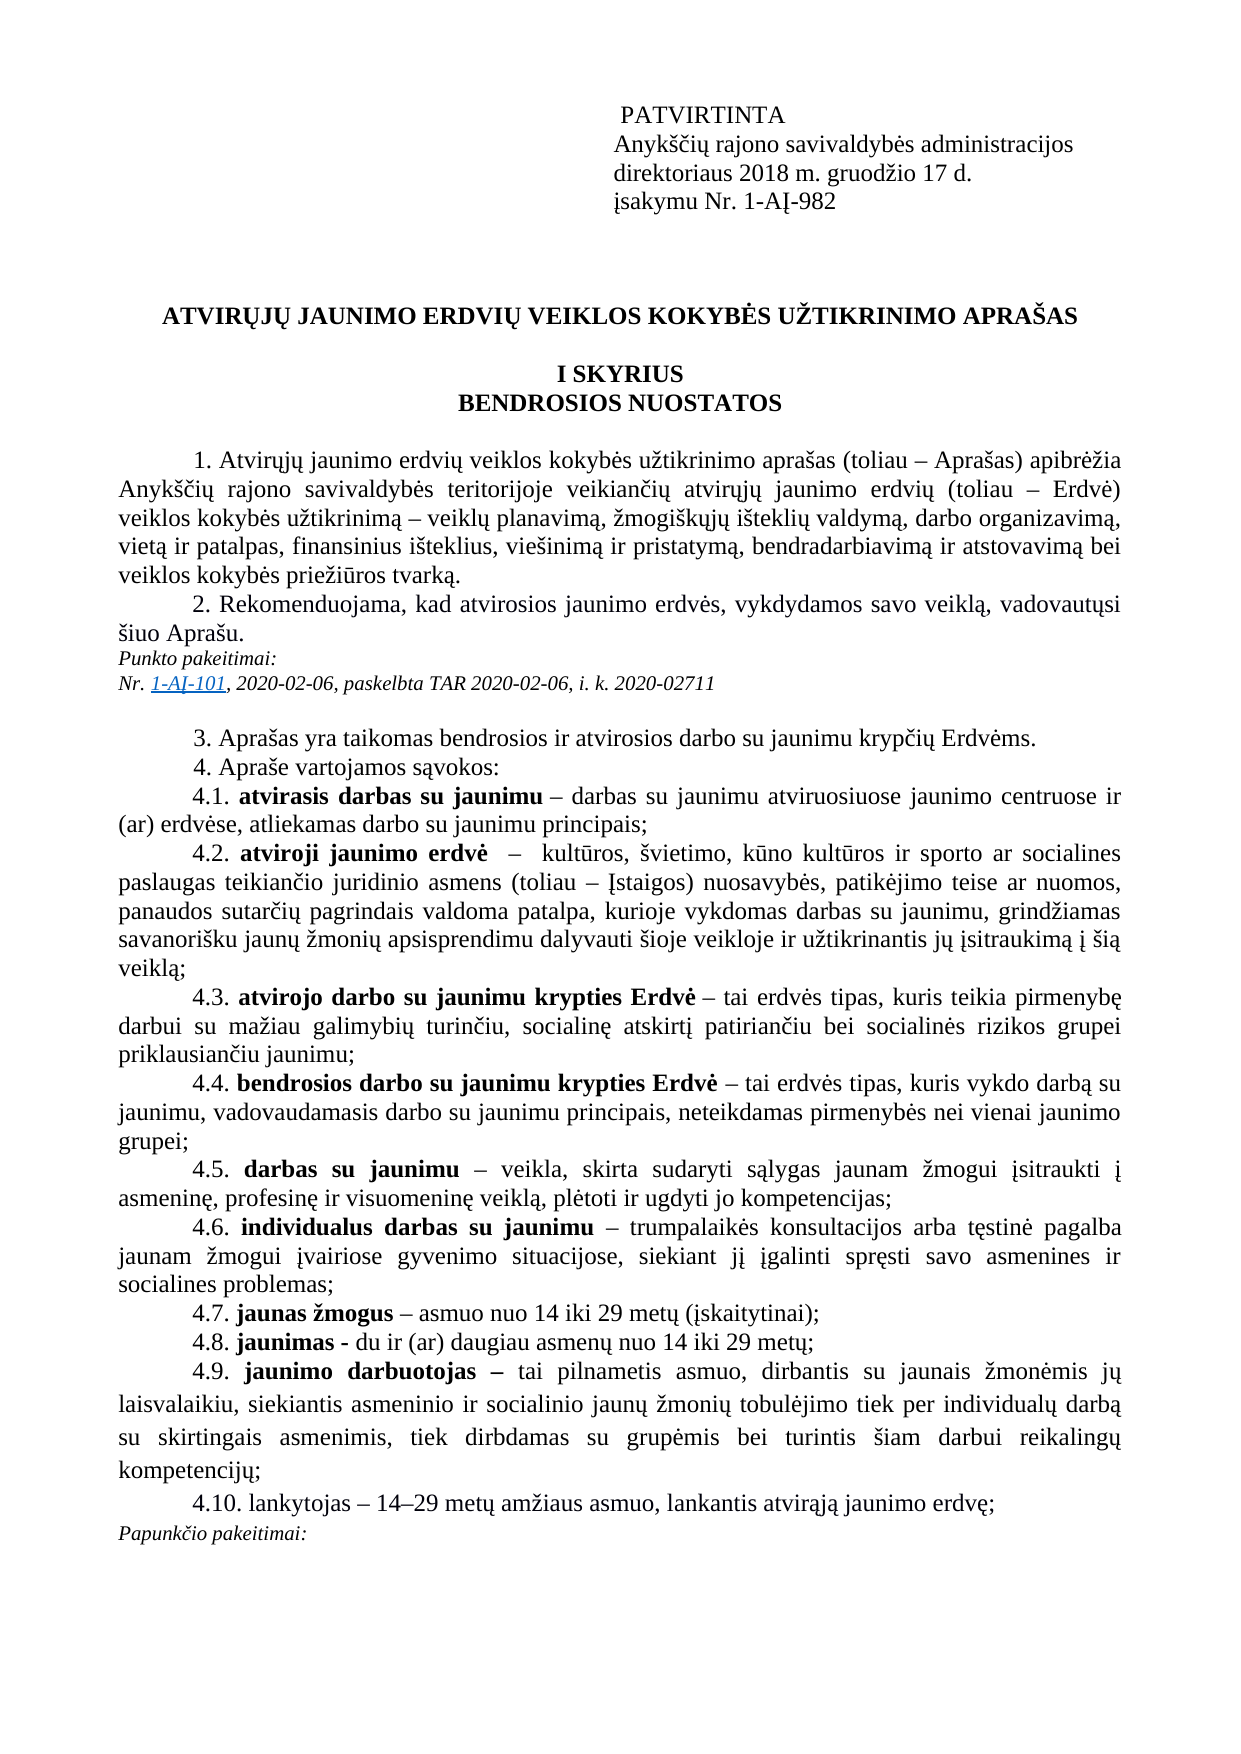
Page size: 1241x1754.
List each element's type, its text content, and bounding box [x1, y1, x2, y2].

text 4.4. bendrosios darbo su jaunimu krypties Erdvė – tai erdvės tipas, kuris vykdo darbą su jaunimu, vadovaudamasis darbo su jaunimu principais, neteikdamas pirmenybės nei vienai jaunimo grupei; [118, 1068, 1122, 1154]
text 4.9. jaunimo darbuotojas – tai pilnametis asmuo, dirbantis su jaunais žmonėmis jų laisvalaikiu, siekiantis asmeninio ir socialinio jaunų žmonių tobulėjimo tiek per individualų darbą su skirtingais asmenimis, tiek dirbdamas su grupėmis bei turintis šiam darbui reikalingų kompetencijų; [118, 1356, 1122, 1483]
text 4.2. atviroji jaunimo erdvė – kultūros, švietimo, kūno kultūros ir sporto ar socialines paslaugas teikiančio juridinio asmens (toliau – Įstaigos) nuosavybės, patikėjimo teise ar nuomos, panaudos sutarčių pagrindais valdoma patalpa, kurioje vykdomas darbas su jaunimu, grindžiamas savanorišku jaunų žmonių apsisprendimu dalyvauti šioje veikloje ir užtikrinantis jų įsitraukimą į šią veiklą; [118, 838, 1122, 982]
text 4.8. jaunimas - du ir (ar) daugiau asmenų nuo 14 iki 29 metų; [192, 1327, 1122, 1356]
text Punkto pakeitimai: [118, 646, 1122, 670]
text BENDROSIOS NUOSTATOS [118, 388, 1122, 416]
text 2. Rekomenduojama, kad atvirosios jaunimo erdvės, vykdydamos savo veiklą, vadovautųsi šiuo Aprašu. [118, 589, 1122, 646]
text ATVIRŲJŲ JAUNIMO ERDVIŲ VEIKLOS KOKYBĖS UŽTIKRINIMO APRAŠAS [118, 301, 1122, 330]
text 4.1. atvirasis darbas su jaunimu – darbas su jaunimu atviruosiuose jaunimo centruose ir (ar) erdvėse, atliekamas darbo su jaunimu principais; [118, 781, 1122, 838]
text direktoriaus 2018 m. gruodžio 17 d. [568, 158, 1122, 186]
text 4.3. atvirojo darbo su jaunimu krypties Erdvė – tai erdvės tipas, kuris teikia pirmenybę darbui su mažiau galimybių turinčiu, socialinę atskirtį patiriančiu bei socialinės rizikos grupei priklausiančiu jaunimu; [118, 982, 1122, 1068]
text 1. Atvirųjų jaunimo erdvių veiklos kokybės užtikrinimo aprašas (toliau – Aprašas) apibrėžia Anykščių rajono savivaldybės teritorijoje veikiančių atvirųjų jaunimo erdvių (toliau – Erdvė) veiklos kokybės užtikrinimą – veiklų planavimą, žmogiškųjų išteklių valdymą, darbo organizavimą, vietą ir patalpas, finansinius išteklius, viešinimą ir pristatymą, bendradarbiavimą ir atstovavimą bei veiklos kokybės priežiūros tvarką. [118, 445, 1122, 589]
text Anykščių rajono savivaldybės administracijos [568, 129, 1122, 158]
text PATVIRTINTA [118, 100, 1122, 129]
text I SKYRIUS [118, 359, 1122, 388]
text 3. Aprašas yra taikomas bendrosios ir atvirosios darbo su jaunimu krypčių Erdvėms. [118, 723, 1122, 752]
text 4.6. individualus darbas su jaunimu – trumpalaikės konsultacijos arba tęstinė pagalba jaunam žmogui įvairiose gyvenimo situacijose, siekiant jį įgalinti spręsti savo asmenines ir socialines problemas; [118, 1212, 1122, 1298]
text Papunkčio pakeitimai: [118, 1521, 1122, 1545]
text Nr. 1-AĮ-101, 2020-02-06, paskelbta TAR 2020-02-06, i. k. 2020-02711 [118, 670, 1122, 694]
text 4.7. jaunas žmogus – asmuo nuo 14 iki 29 metų (įskaitytinai); [118, 1298, 1122, 1327]
text 4.5. darbas su jaunimu – veikla, skirta sudaryti sąlygas jaunam žmogui įsitraukti į asmeninę, profesinę ir visuomeninę veiklą, plėtoti ir ugdyti jo kompetencijas; [118, 1154, 1122, 1212]
text 4. Apraše vartojamos sąvokos: [118, 752, 1122, 781]
text 4.10. lankytojas – 14–29 metų amžiaus asmuo, lankantis atvirąją jaunimo erdvę; [118, 1488, 1122, 1517]
text įsakymu Nr. 1-AĮ-982 [568, 186, 1122, 215]
